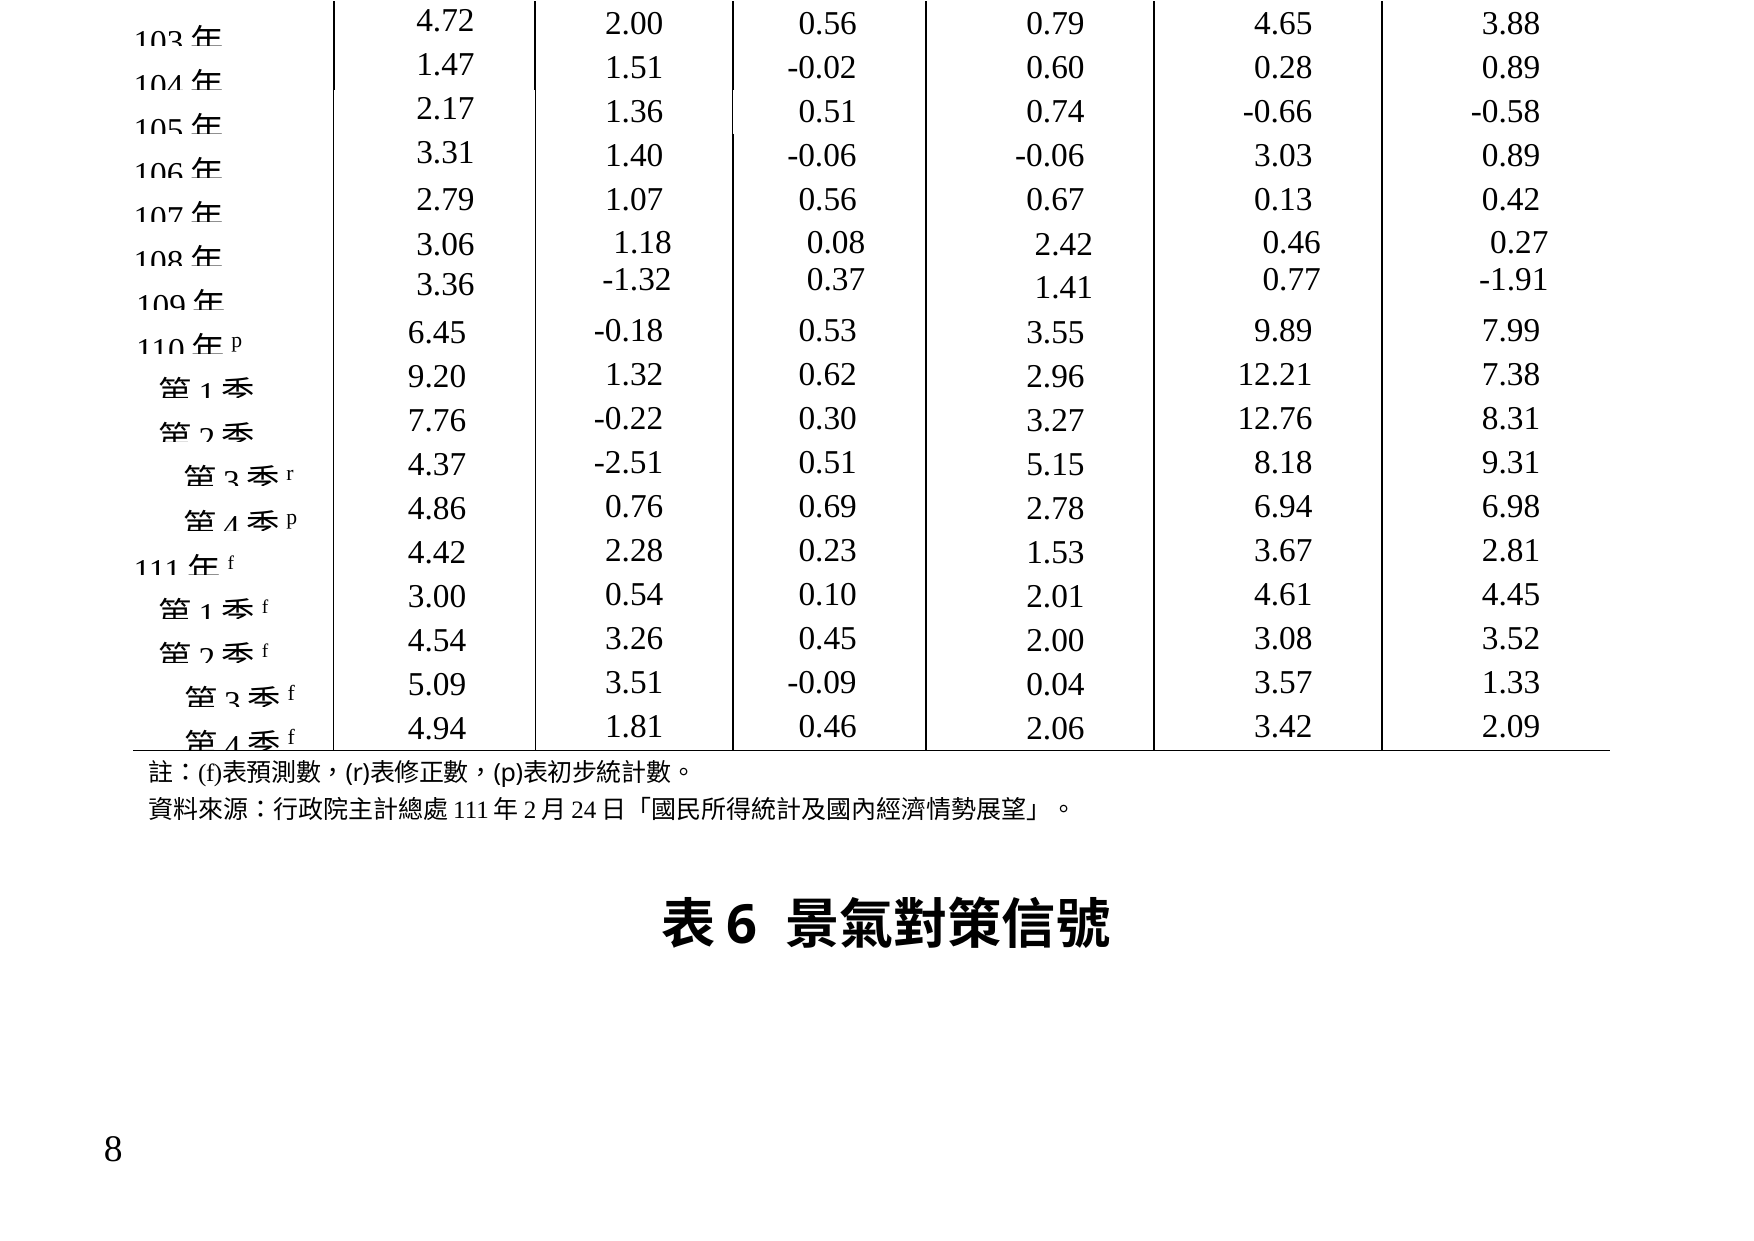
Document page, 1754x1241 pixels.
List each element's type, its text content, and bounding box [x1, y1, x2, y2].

table_cell 2.17 [334, 90, 535, 133]
table_cell 12.76 [1155, 398, 1381, 442]
table_cell 0.42 [1383, 178, 1609, 222]
table_cell 3.03 [1155, 134, 1381, 178]
table_cell 4.54 [334, 618, 535, 662]
table_cell 2.00 [927, 618, 1153, 662]
table_cell 3.27 [927, 398, 1153, 442]
table_cell -2.51 [536, 442, 732, 486]
text 資料來源：行政院主計總處111年2月24日「國民所得統計及國內經濟情勢展望」。 [148, 789, 1639, 826]
table_cell 0.54 [536, 574, 732, 618]
table_cell -0.06 [927, 134, 1153, 178]
table_cell 105年 [133, 90, 333, 133]
table_cell 3.52 [1383, 618, 1609, 662]
table_cell 7.99 [1383, 310, 1609, 354]
table_cell 1.18 [536, 222, 732, 266]
table_cell 0.69 [734, 486, 925, 530]
table_cell 0.89 [1383, 134, 1609, 178]
table_cell 2.28 [536, 530, 732, 574]
table_cell 0.46 [734, 706, 925, 750]
table_cell 1.40 [536, 134, 732, 178]
table_cell 第4季p [133, 486, 333, 530]
table_cell 106年 [133, 134, 333, 178]
table_cell 6.98 [1383, 486, 1609, 530]
table_cell 0.77 [1155, 266, 1381, 310]
table_cell 4.72 [335, 1, 534, 45]
table_cell 111年f [133, 530, 333, 574]
table_cell 4.61 [1155, 574, 1381, 618]
table_cell 4.45 [1383, 574, 1609, 618]
table_cell -1.91 [1383, 266, 1609, 310]
table_cell 3.26 [536, 618, 732, 662]
table_cell 0.04 [927, 662, 1153, 706]
table_cell 4.37 [334, 442, 535, 486]
table_cell 7.76 [334, 398, 535, 442]
table_cell 0.60 [927, 45, 1153, 89]
table_cell 4.42 [334, 530, 535, 574]
table_cell 0.28 [1155, 45, 1381, 89]
table_cell -0.06 [734, 134, 925, 178]
table_cell 0.89 [1383, 45, 1609, 89]
table_cell 0.76 [536, 486, 732, 530]
table_cell 6.94 [1155, 486, 1381, 530]
table_cell 2.81 [1383, 530, 1609, 574]
table_cell 0.74 [927, 90, 1153, 133]
table_cell -0.22 [536, 398, 732, 442]
table_cell 0.37 [734, 266, 925, 310]
table_cell 2.79 [334, 178, 535, 222]
table_cell -1.32 [536, 266, 732, 310]
table_cell 0.23 [734, 530, 925, 574]
table_cell -0.09 [734, 662, 925, 706]
table_cell 6.45 [334, 310, 535, 354]
table_cell 9.31 [1383, 442, 1609, 486]
table_cell 第4季f [133, 706, 333, 750]
table_cell 3.08 [1155, 618, 1381, 662]
table_cell 3.51 [536, 662, 732, 706]
table_cell 1.47 [335, 45, 534, 89]
table_cell 0.46 [1155, 222, 1381, 266]
table_cell 2.96 [927, 354, 1153, 398]
table_cell 第2季f [133, 618, 333, 662]
table_cell -0.18 [536, 310, 732, 354]
table_cell 3.55 [927, 310, 1153, 354]
table_cell 0.53 [734, 310, 925, 354]
table_cell 108年 [133, 222, 333, 266]
table_cell 107年 [133, 178, 333, 222]
table_cell 0.56 [734, 1, 925, 45]
table_cell 1.41 [927, 266, 1153, 310]
table_cell 7.38 [1383, 354, 1609, 398]
table_cell 12.21 [1155, 354, 1381, 398]
table_cell 3.36 [334, 266, 535, 310]
table_cell 0.10 [734, 574, 925, 618]
table_cell 103年 [133, 1, 333, 45]
table_cell 第3季f [133, 662, 333, 706]
table_cell -0.58 [1383, 90, 1609, 133]
table_cell 3.67 [1155, 530, 1381, 574]
table_cell 0.45 [734, 618, 925, 662]
table_cell 1.51 [536, 45, 732, 89]
table_cell 4.86 [334, 486, 535, 530]
table_cell 第2季 [133, 398, 333, 442]
table_cell 0.51 [734, 442, 925, 486]
table_cell 2.78 [927, 486, 1153, 530]
table_cell 0.67 [927, 178, 1153, 222]
table_cell 9.20 [334, 354, 535, 398]
table_cell -0.02 [734, 45, 925, 89]
table_cell 110年p [133, 310, 333, 354]
table_cell 109年 [133, 266, 333, 310]
table_cell 3.57 [1155, 662, 1381, 706]
table_cell 5.09 [334, 662, 535, 706]
table_cell 3.88 [1383, 1, 1609, 45]
table_cell 9.89 [1155, 310, 1381, 354]
table_cell 5.15 [927, 442, 1153, 486]
table_cell 0.62 [734, 354, 925, 398]
table_cell 3.00 [334, 574, 535, 618]
table_cell 3.42 [1155, 706, 1381, 750]
text 表6 景氣對策信號 [103, 864, 1639, 976]
table_cell -0.66 [1155, 90, 1381, 133]
table_cell 8.31 [1383, 398, 1609, 442]
table_cell 1.36 [536, 90, 732, 133]
table_cell 0.30 [734, 398, 925, 442]
table_cell 0.51 [733, 90, 925, 133]
table_cell 3.31 [334, 134, 535, 178]
table_cell 104年 [133, 45, 333, 89]
table_cell 2.42 [927, 222, 1153, 266]
table_cell 3.06 [334, 222, 535, 266]
table_cell 0.56 [734, 178, 925, 222]
table_cell 1.81 [536, 706, 732, 750]
table_cell 2.01 [927, 574, 1153, 618]
table_cell 2.09 [1383, 706, 1609, 750]
table_cell 第3季r [133, 442, 333, 486]
table_cell 第1季 [133, 354, 333, 398]
table_cell 1.07 [536, 178, 732, 222]
table_cell 2.06 [927, 706, 1153, 750]
table_cell 1.33 [1383, 662, 1609, 706]
table_cell 1.53 [927, 530, 1153, 574]
table_cell 0.13 [1155, 178, 1381, 222]
text 註：(f)表預測數，(r)表修正數，(p)表初步統計數。 [148, 751, 1639, 789]
table_cell 4.94 [334, 706, 535, 750]
table_cell 4.65 [1155, 1, 1381, 45]
table_cell 0.27 [1383, 222, 1609, 266]
table_cell 0.79 [927, 1, 1153, 45]
table_cell 2.00 [536, 1, 732, 45]
table_cell 第1季f [133, 574, 333, 618]
table_cell 8.18 [1155, 442, 1381, 486]
table_cell 1.32 [536, 354, 732, 398]
table_cell 0.08 [734, 222, 925, 266]
